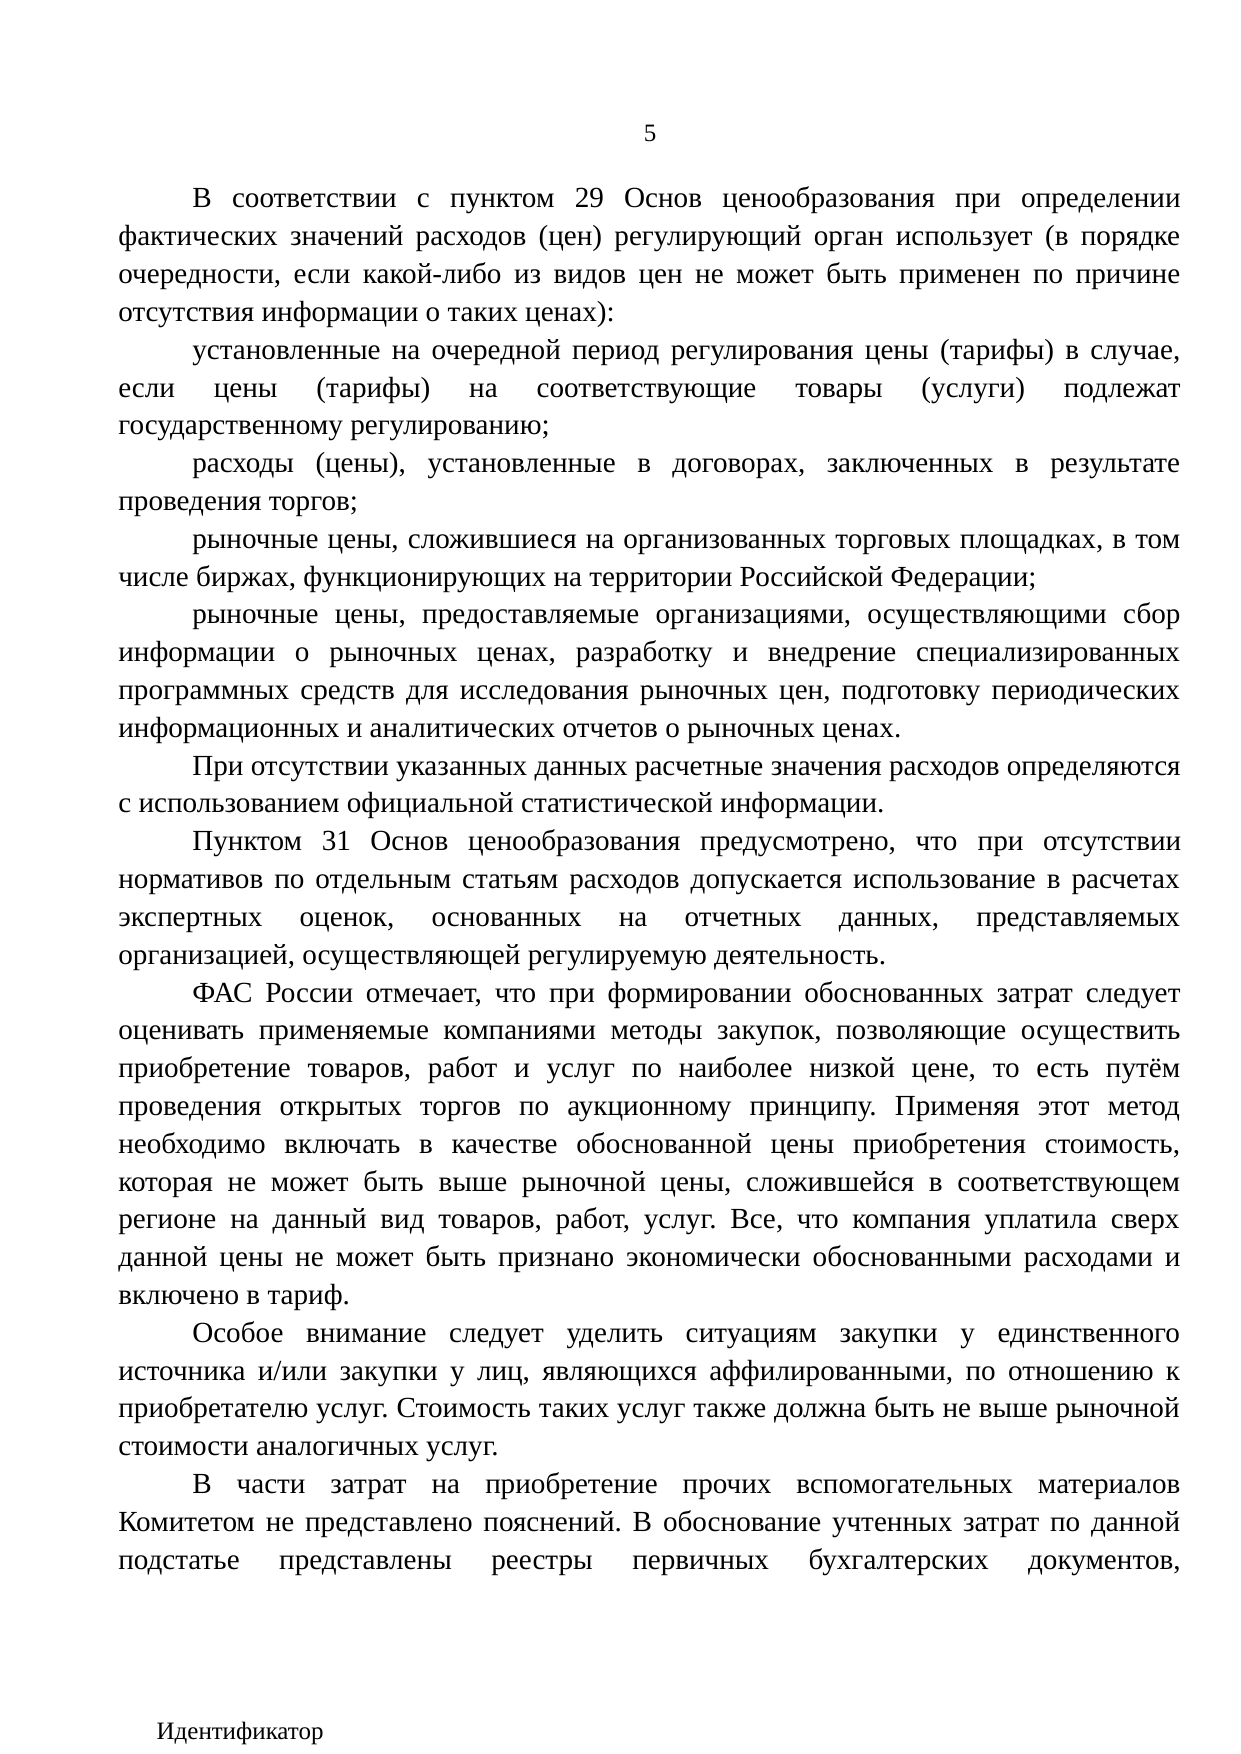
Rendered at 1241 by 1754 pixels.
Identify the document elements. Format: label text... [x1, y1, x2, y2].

text рыночные цены, предоставляемые организациями, осуществляющими сбор информации о рыночных ценах, разработку и внедрение специализированных программных средств для исследования рыночных цен, подготовку периодических информационных и аналитических отчетов о рыночных ценах. [118, 592, 1181, 743]
text расходы (цены), установленные в договорах, заключенных в результате проведения торгов; [118, 441, 1181, 517]
text Пунктом 31 Основ ценообразования предусмотрено, что при отсутствии нормативов по отдельным статьям расходов допускается использование в расчетах экспертных оценок, основанных на отчетных данных, представляемых организацией, осуществляющей регулируемую деятельность. [118, 819, 1181, 970]
text установленные на очередной период регулирования цены (тарифы) в случае, если цены (тарифы) на соответствующие товары (услуги) подлежат государственному регулированию; [118, 328, 1181, 441]
text В части затрат на приобретение прочих вспомогательных материалов Комитетом не представлено пояснений. В обоснование учтенных затрат по данной подстатье представлены реестры первичных бухгалтерских документов, [118, 1462, 1181, 1575]
text Особое внимание следует уделить ситуациям закупки у единственного источника и/или закупки у лиц, являющихся аффилированными, по отношению к приобретателю услуг. Стоимость таких услуг также должна быть не выше рыночной стоимости аналогичных услуг. [118, 1311, 1181, 1462]
text При отсутствии указанных данных расчетные значения расходов определяются с использованием официальной статистической информации. [118, 743, 1181, 819]
text В соответствии с пунктом 29 Основ ценообразования при определении фактических значений расходов (цен) регулирующий орган использует (в порядке очередности, если какой-либо из видов цен не может быть применен по причине отсутствия информации о таких ценах): [118, 176, 1181, 328]
text ФАС России отмечает, что при формировании обоснованных затрат следует оценивать применяемые компаниями методы закупок, позволяющие осуществить приобретение товаров, работ и услуг по наиболее низкой цене, то есть путём проведения открытых торгов по аукционному принципу. Применяя этот метод необходимо включать в качестве обоснованной цены приобретения стоимость, которая не может быть выше рыночной цены, сложившейся в соответствующем регионе на данный вид товаров, работ, услуг. Все, что компания уплатила сверх данной цены не может быть признано экономически обоснованными расходами и включено в тариф. [118, 970, 1181, 1311]
text рыночные цены, сложившиеся на организованных торговых площадках, в том числе биржах, функционирующих на территории Российской Федерации; [118, 517, 1181, 592]
